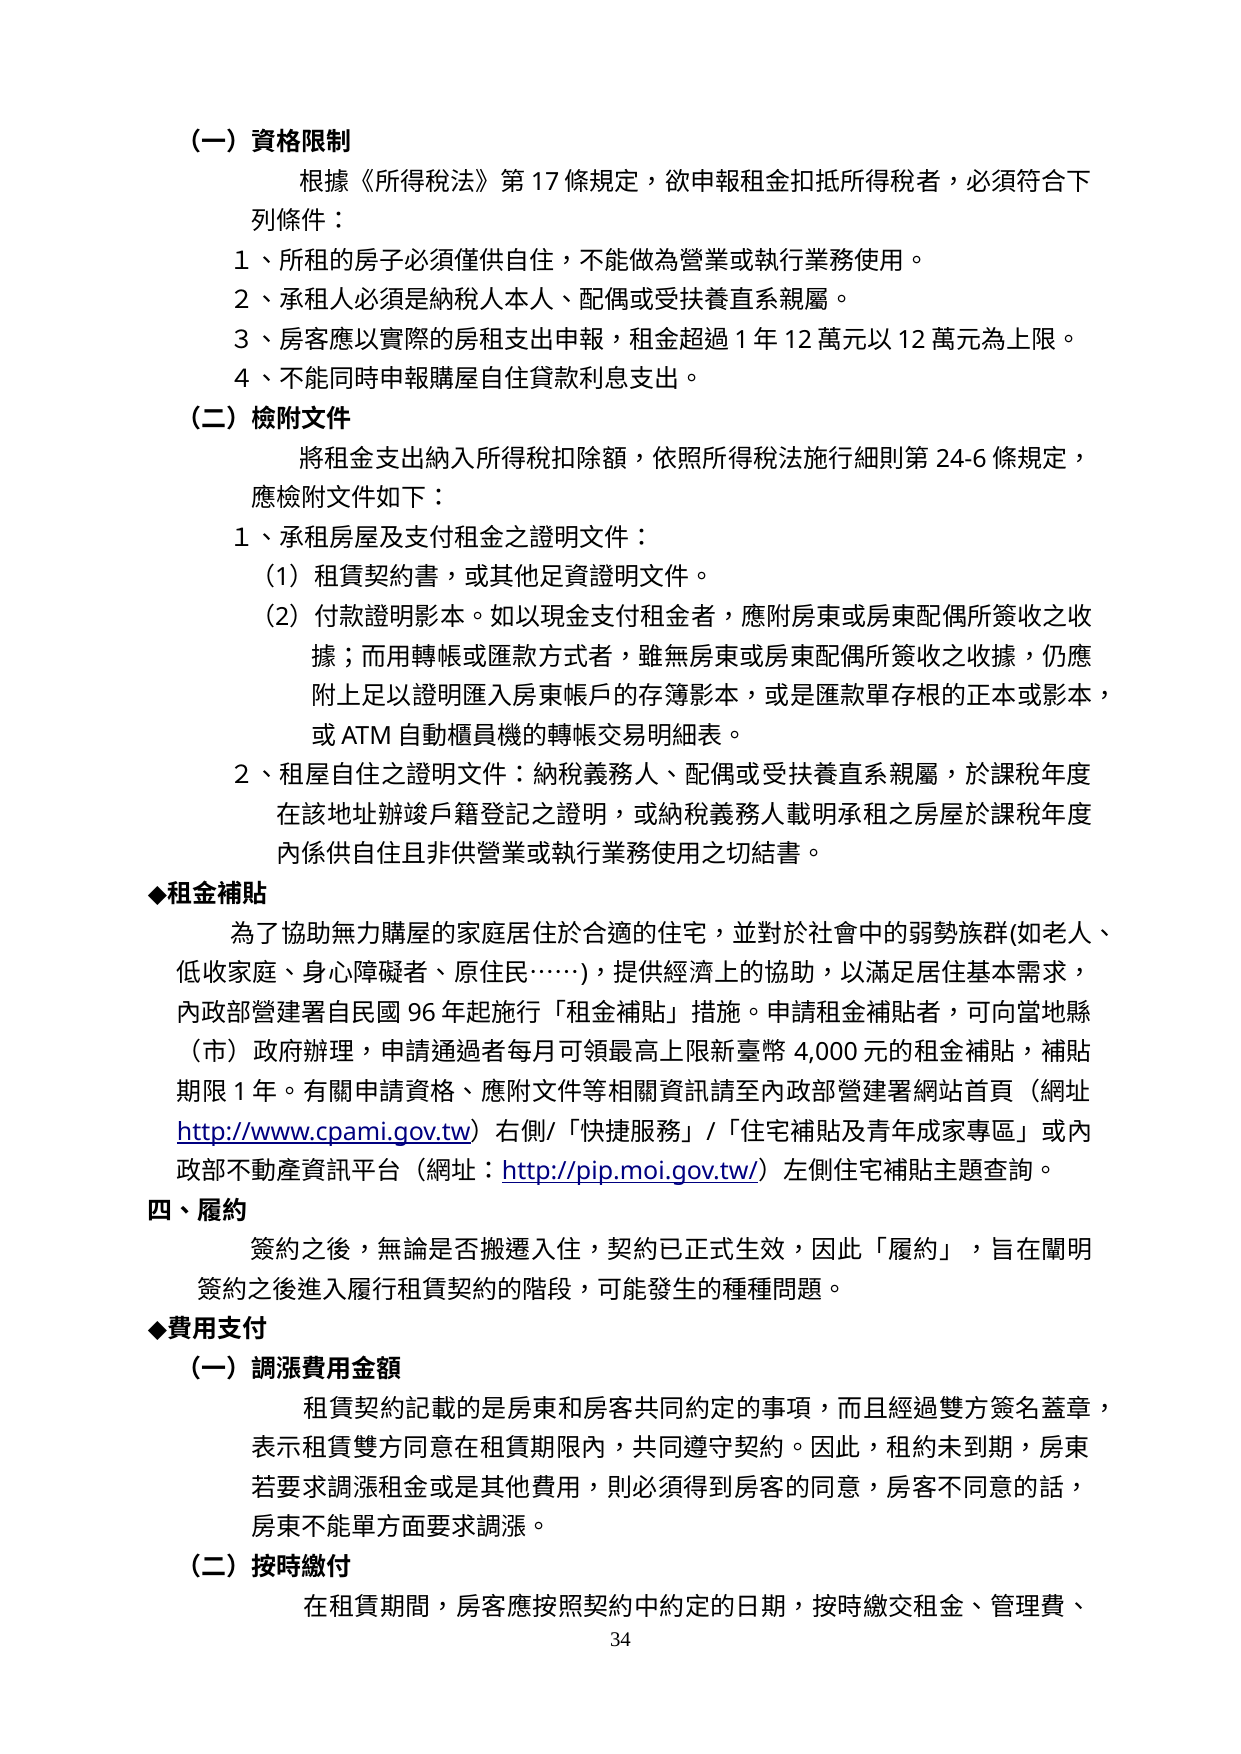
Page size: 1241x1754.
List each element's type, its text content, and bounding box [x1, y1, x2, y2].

text 為了協助無力購屋的家庭居住於合適的住宅，並對於社會中的弱勢族群(如老人、低收家庭、身心障礙者、原住民……)，提供經濟上的協助，以滿足居住基本需求，內政部營建署自民國96年起施行「租金補貼」措施。申請租金補貼者，可向當地縣（市）政府辦理，申請通過者每月可領最高上限新臺幣4,000元的租金補貼，補貼期限1年。有關申請資格、應附文件等相關資訊請至內政部營建署網站首頁（網址http://www.cpami.gov.tw）右側/「快捷服務」/「住宅補貼及青年成家專區」或內政部不動產資訊平台（網址：http://pip.moi.gov.tw/）左側住宅補貼主題查詢。 [177, 910, 1092, 1187]
text ２、承租人必須是納稅人本人、配偶或受扶養直系親屬。 [229, 276, 1092, 316]
text ◆租金補貼 [148, 870, 1092, 910]
text ２、租屋自住之證明文件：納稅義務人、配偶或受扶養直系親屬，於課稅年度在該地址辦竣戶籍登記之證明，或納稅義務人載明承租之房屋於課稅年度內係供自住且非供營業或執行業務使用之切結書。 [229, 751, 1092, 870]
text 四、履約 [148, 1187, 1092, 1226]
text （二）按時繳付 [177, 1543, 1092, 1583]
text （1）租賃契約書，或其他足資證明文件。 [250, 553, 1092, 593]
text １、所租的房子必須僅供自住，不能做為營業或執行業務使用。 [229, 237, 1092, 276]
text 租賃契約記載的是房東和房客共同約定的事項，而且經過雙方簽名蓋章，表示租賃雙方同意在租賃期限內，共同遵守契約。因此，租約未到期，房東若要求調漲租金或是其他費用，則必須得到房客的同意，房客不同意的話，房東不能單方面要求調漲。 [251, 1385, 1092, 1543]
text 在租賃期間，房客應按照契約中約定的日期，按時繳交租金、管理費、 [251, 1583, 1092, 1622]
text ４、不能同時申報購屋自住貸款利息支出。 [229, 356, 1092, 395]
text （一）資格限制 [177, 118, 1092, 158]
text ◆費用支付 [148, 1306, 1092, 1345]
text １、承租房屋及支付租金之證明文件： [229, 514, 1092, 553]
text 將租金支出納入所得稅扣除額，依照所得稅法施行細則第24-6條規定，應檢附文件如下： [251, 435, 1092, 514]
text （一）調漲費用金額 [177, 1345, 1092, 1385]
text 根據《所得稅法》第17條規定，欲申報租金扣抵所得稅者，必須符合下列條件： [251, 158, 1092, 237]
text （2）付款證明影本。如以現金支付租金者，應附房東或房東配偶所簽收之收據；而用轉帳或匯款方式者，雖無房東或房東配偶所簽收之收據，仍應附上足以證明匯入房東帳戶的存簿影本，或是匯款單存根的正本或影本，或ATM自動櫃員機的轉帳交易明細表。 [250, 593, 1092, 751]
text （二）檢附文件 [177, 395, 1092, 435]
text 簽約之後，無論是否搬遷入住，契約已正式生效，因此「履約」，旨在闡明簽約之後進入履行租賃契約的階段，可能發生的種種問題。 [198, 1226, 1092, 1306]
text ３、房客應以實際的房租支出申報，租金超過1年12萬元以12萬元為上限。 [229, 316, 1092, 356]
